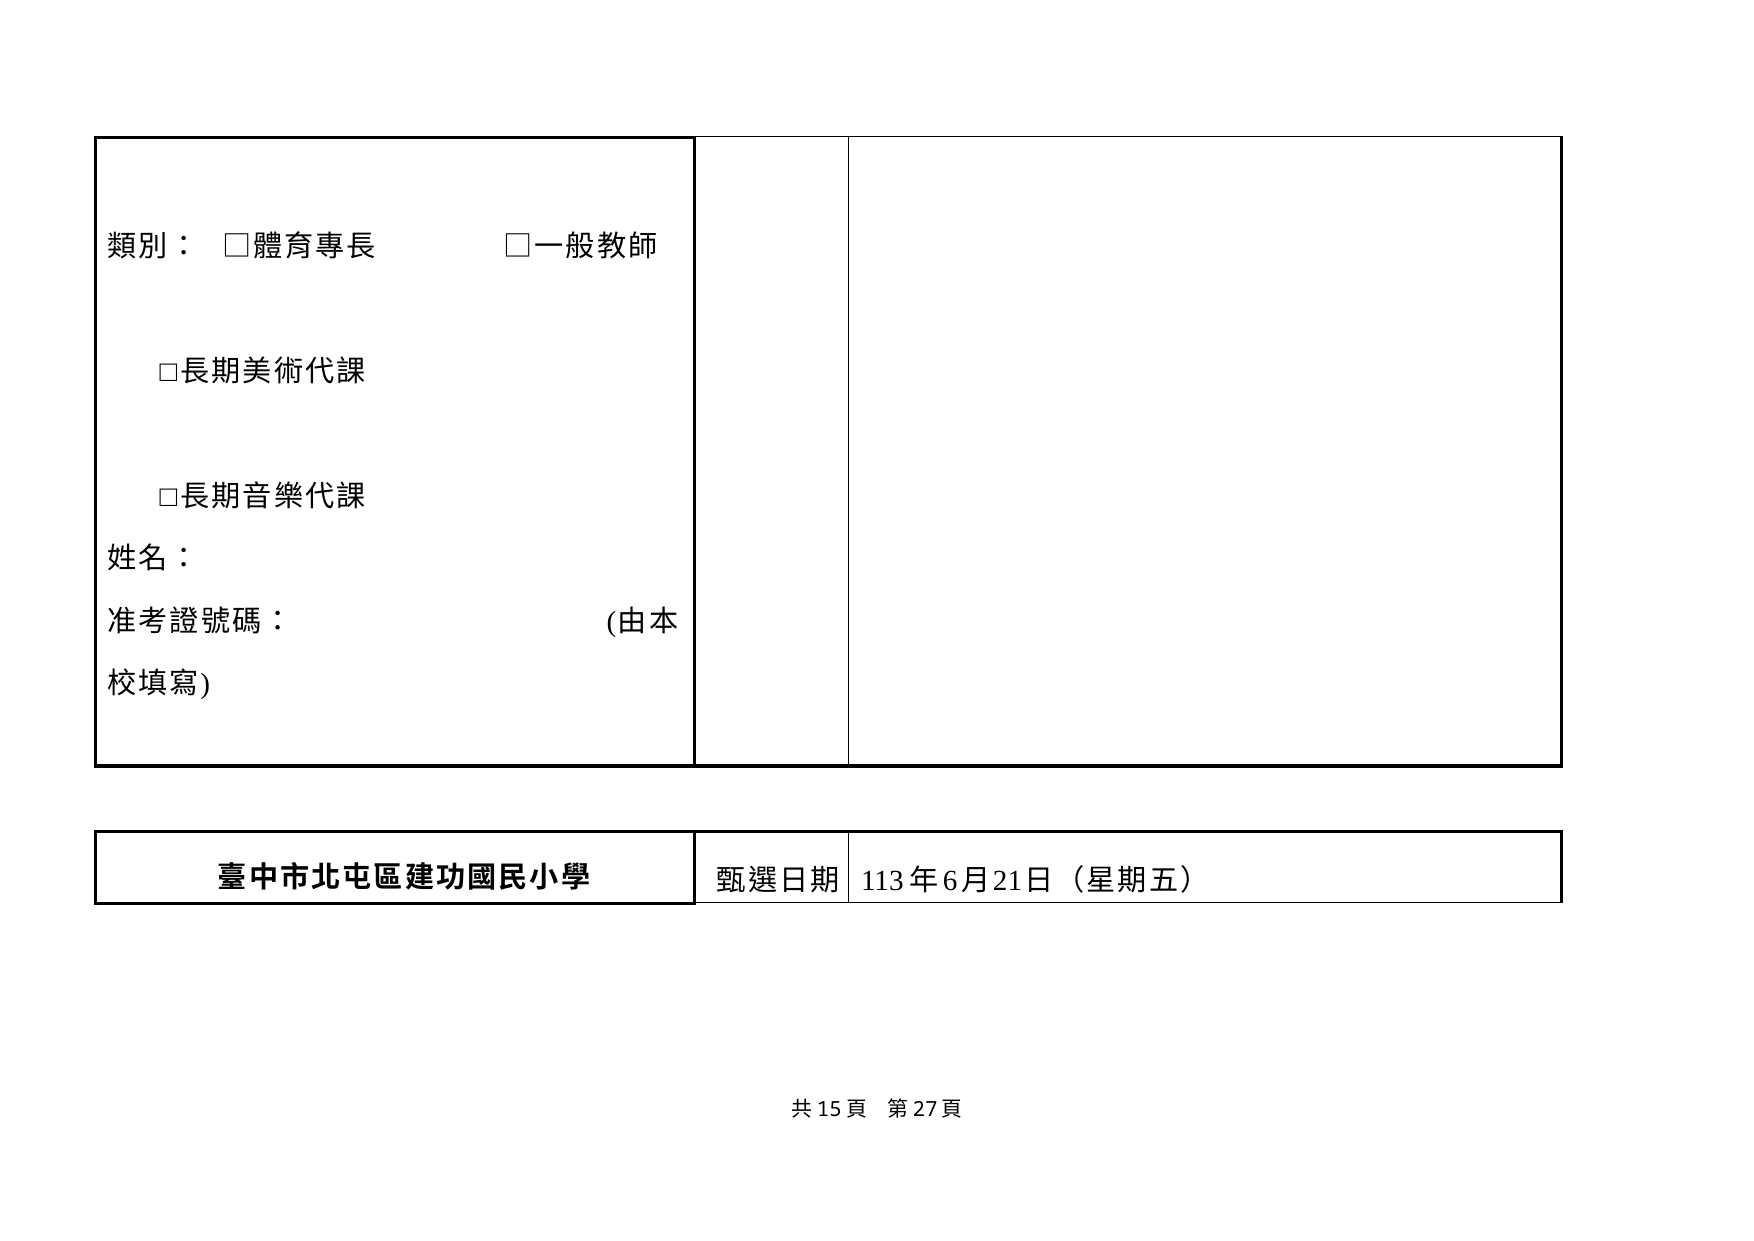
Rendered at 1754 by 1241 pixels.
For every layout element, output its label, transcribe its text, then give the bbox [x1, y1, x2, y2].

table_cell [849, 137, 1560, 764]
table_header 113年6月21日（星期五） [849, 833, 1560, 902]
table_header 臺中市北屯區建功國民小學 [97, 833, 693, 902]
table_cell [696, 137, 848, 764]
table_header 甄選日期 [696, 833, 848, 902]
table_header 類別： □體育專長 □一般教師 □長期美術代課 □長期音樂代課 姓名： 准考證號碼： (由本校填寫) [97, 139, 693, 764]
